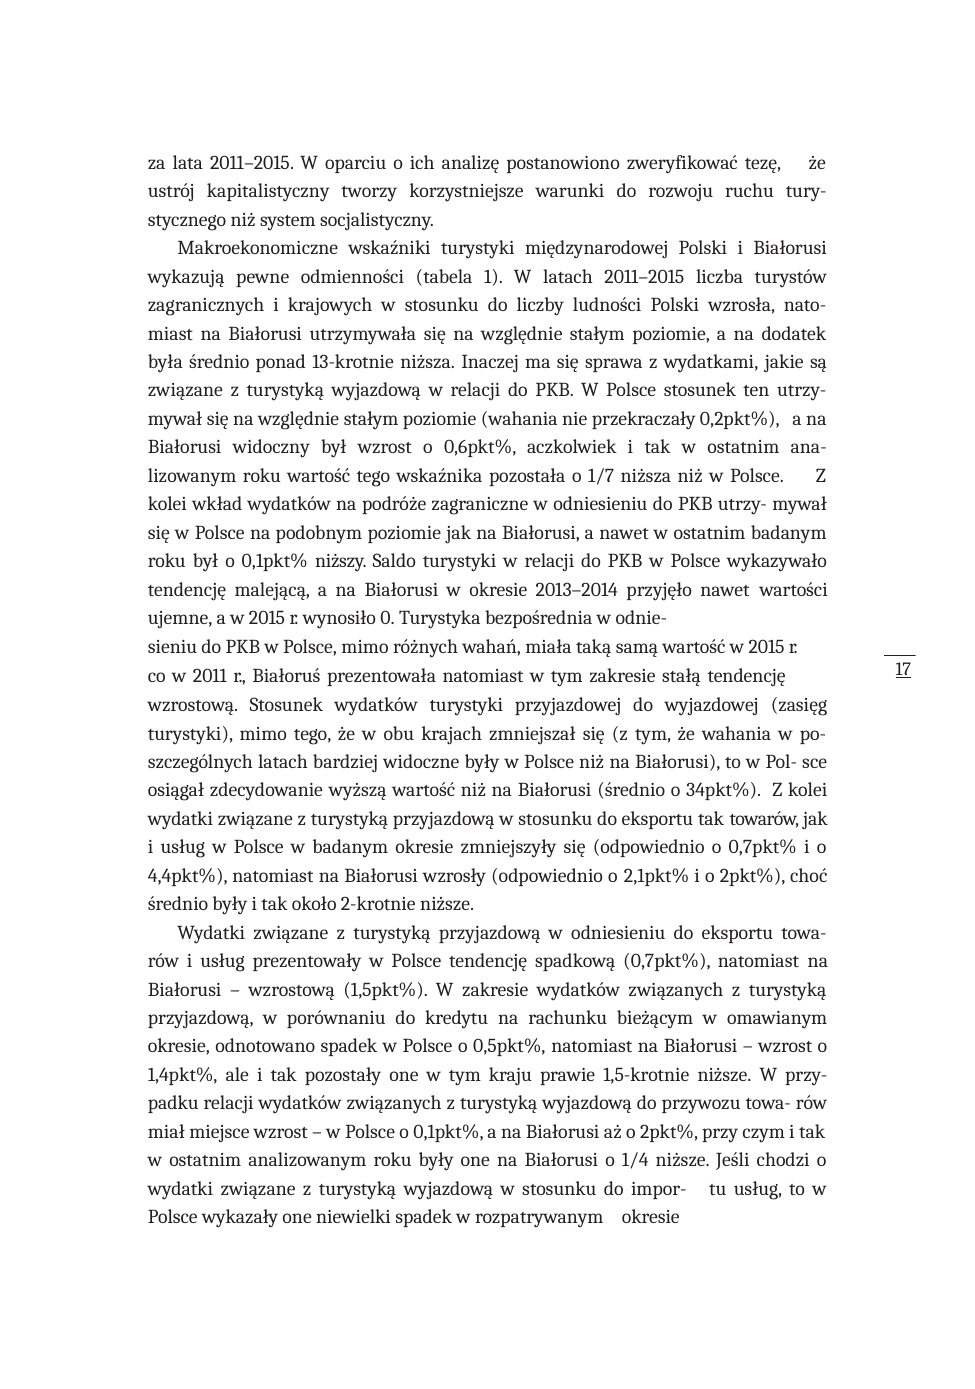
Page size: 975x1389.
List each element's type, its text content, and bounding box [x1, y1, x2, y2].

text sieniu do PKB w Polsce, mimo różnych wahań, miała taką samą wartość w 2015 r. [148, 635, 929, 658]
text Makroekonomiczne wskaźniki turystyki międzynarodowej Polski i Białorusi wykazują pewne odmienności (tabela 1). W latach 2011–2015 liczba turystów zagranicznych i krajowych w stosunku do liczby ludności Polski wzrosła, nato- miast na Białorusi utrzymywała się na względnie stałym poziomie, a na dodatek była średnio ponad 13-krotnie niższa. Inaczej ma się sprawa z wydatkami, jakie są związane z turystyką wyjazdową w relacji do PKB. W Polsce stosunek ten utrzy- mywał się na względnie stałym poziomie (wahania nie przekraczały 0,2pkt%), a na Białorusi widoczny był wzrost o 0,6pkt%, aczkolwiek i tak w ostatnim ana- lizowanym roku wartość tego wskaźnika pozostała o 1/7 niższa niż w Polsce. Z kolei wkład wydatków na podróże zagraniczne w odniesieniu do PKB utrzy- mywał się w Polsce na podobnym poziomie jak na Białorusi, a nawet w ostatnim badanym roku był o 0,1pkt% niższy. Saldo turystyki w relacji do PKB w Polsce wykazywało tendencję malejącą, a na Białorusi w okresie 2013–2014 przyjęło nawet wartości ujemne, a w 2015 r. wynosiło 0. Turystyka bezpośrednia w odnie- [148, 237, 828, 629]
text co w 2011 r., Białoruś prezentowała natomiast w tym zakresie stałą tendencję 17 [148, 659, 929, 688]
text za lata 2011–2015. W oparciu o ich analizę postanowiono zweryfikować tezę, że ustrój kapitalistyczny tworzy korzystniejsze warunki do rozwoju ruchu tury- stycznego niż system socjalistyczny. [148, 152, 828, 231]
text Wydatki związane z turystyką przyjazdową w odniesieniu do eksportu towa- rów i usług prezentowały w Polsce tendencję spadkową (0,7pkt%), natomiast na Białorusi – wzrostową (1,5pkt%). W zakresie wydatków związanych z turystyką przyjazdową, w porównaniu do kredytu na rachunku bieżącym w omawianym okresie, odnotowano spadek w Polsce o 0,5pkt%, natomiast na Białorusi – wzrost o 1,4pkt%, ale i tak pozostały one w tym kraju prawie 1,5-krotnie niższe. W przy- padku relacji wydatków związanych z turystyką wyjazdową do przywozu towa- rów miał miejsce wzrost – w Polsce o 0,1pkt%, a na Białorusi aż o 2pkt%, przy czym i tak w ostatnim analizowanym roku były one na Białorusi o 1/4 niższe. Jeśli chodzi o wydatki związane z turystyką wyjazdową w stosunku do impor- tu usług, to w Polsce wykazały one niewielki spadek w rozpatrywanym okresie [148, 921, 828, 1228]
text wzrostową. Stosunek wydatków turystyki przyjazdowej do wyjazdowej (zasięg turystyki), mimo tego, że w obu krajach zmniejszał się (z tym, że wahania w po- szczególnych latach bardziej widoczne były w Polsce niż na Białorusi), to w Pol- sce osiągał zdecydowanie wyższą wartość niż na Białorusi (średnio o 34pkt%). Z kolei wydatki związane z turystyką przyjazdową w stosunku do eksportu tak towarów, jak i usług w Polsce w badanym okresie zmniejszyły się (odpowiednio o 0,7pkt% i o 4,4pkt%), natomiast na Białorusi wzrosły (odpowiednio o 2,1pkt% i o 2pkt%), choć średnio były i tak około 2-krotnie niższe. [148, 694, 828, 916]
